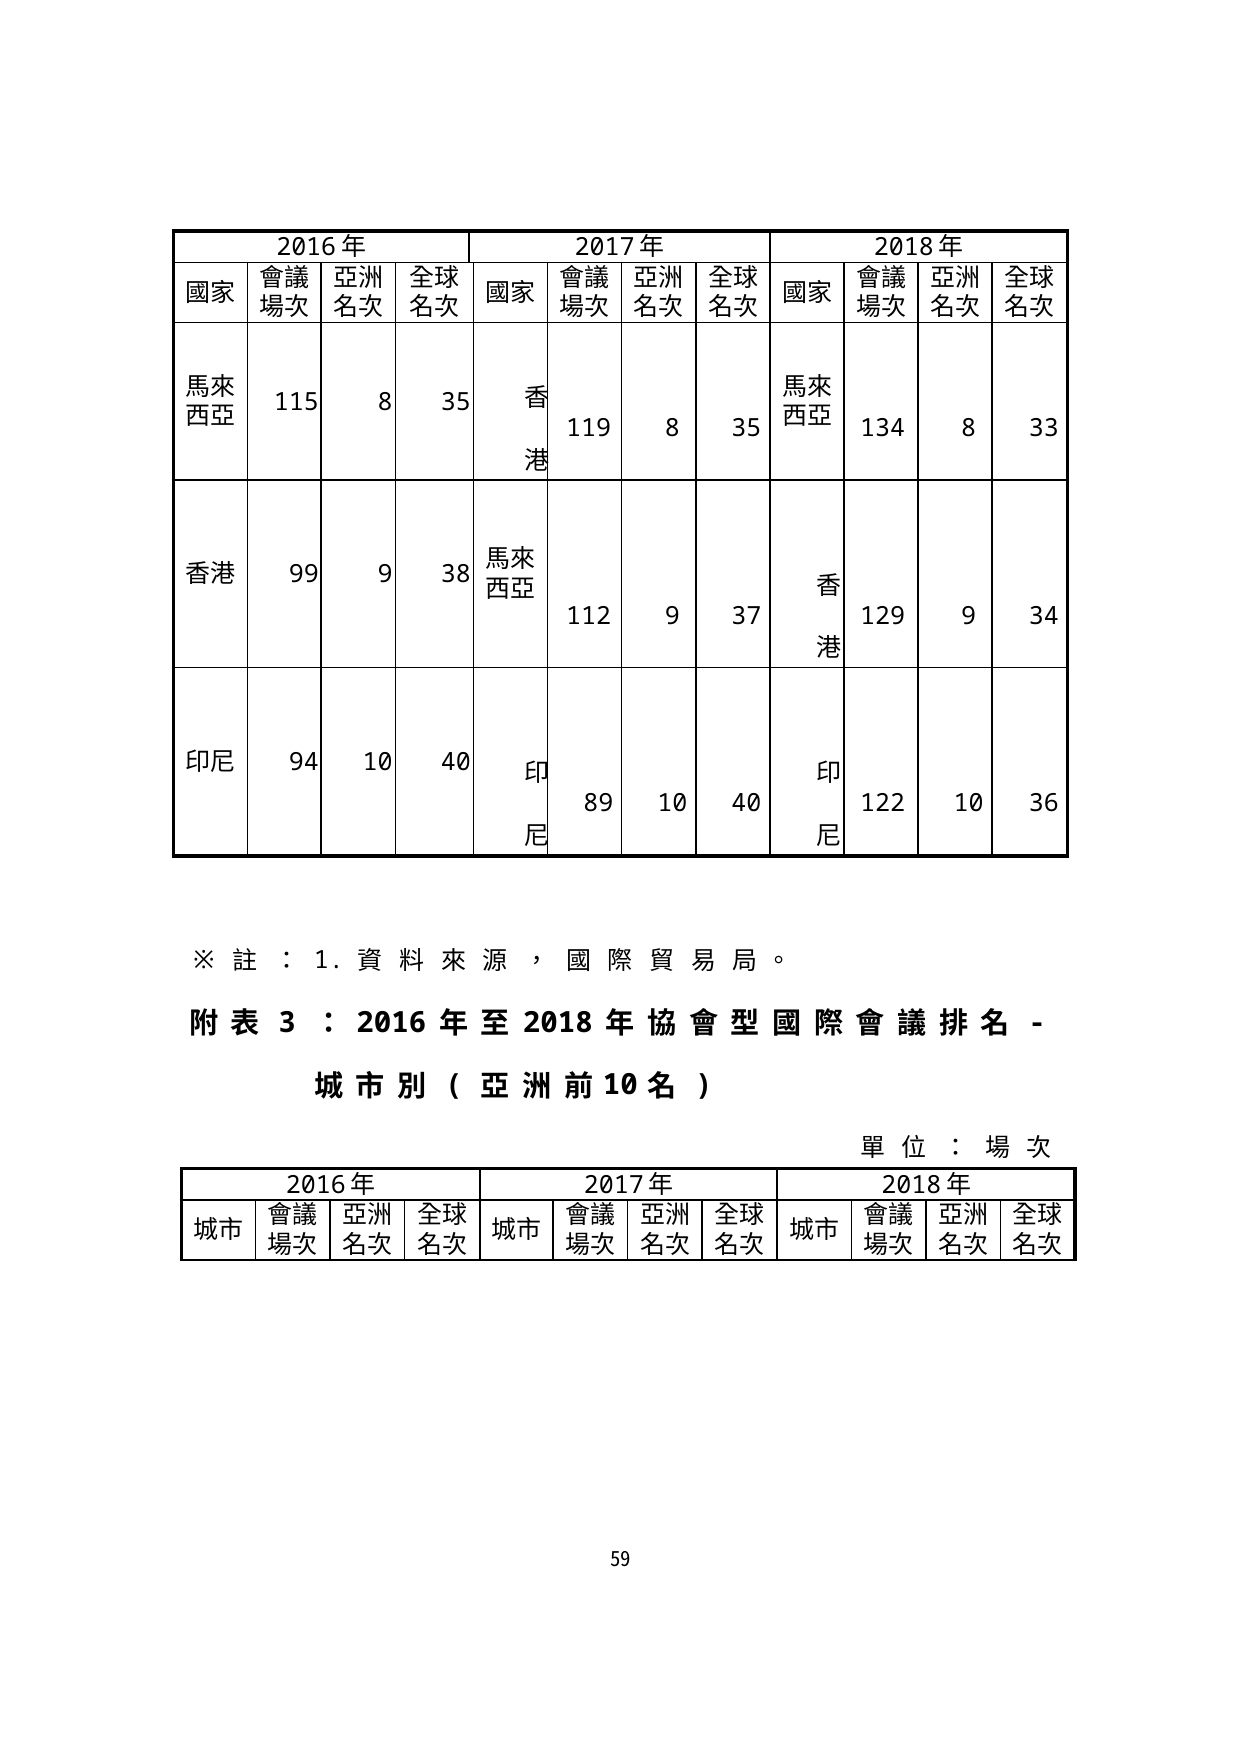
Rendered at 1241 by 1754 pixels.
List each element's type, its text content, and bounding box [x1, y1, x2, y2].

table_cell 國家 [474, 263, 547, 321]
table_cell 印尼 [175, 668, 247, 854]
table_cell 134 [845, 323, 917, 479]
table_cell 全球 名次 [396, 263, 473, 321]
table_cell 10 [322, 668, 395, 854]
table_cell 34 [993, 481, 1066, 667]
table_cell 馬來西亞 [474, 481, 547, 667]
table_cell 全球 名次 [1001, 1201, 1073, 1259]
table_cell 國家 [175, 263, 247, 321]
table_cell 9 [622, 481, 695, 667]
table_cell 馬來西亞 [175, 323, 247, 479]
table_cell 會議 場次 [845, 263, 917, 321]
table_cell 9 [919, 481, 991, 667]
table_cell 會議 場次 [256, 1201, 329, 1259]
table_cell 119 [548, 323, 621, 479]
table_cell 全球 名次 [703, 1201, 776, 1259]
table_cell 亞洲 名次 [628, 1201, 701, 1259]
table_cell 城市 [481, 1201, 552, 1259]
table_cell 8 [622, 323, 695, 479]
table_cell 94 [248, 668, 320, 854]
table_cell 全球 名次 [993, 263, 1066, 321]
table_cell 香港 [175, 481, 247, 667]
table_cell 10 [622, 668, 695, 854]
table_cell 會議 場次 [852, 1201, 925, 1259]
table_cell 89 [548, 668, 621, 854]
table_cell 香港 [771, 481, 843, 667]
table_cell 香港 [474, 323, 547, 479]
table_header 2017年 [481, 1170, 776, 1199]
table_cell 全球 名次 [697, 263, 769, 321]
table_cell 亞洲 名次 [919, 263, 991, 321]
table_header 2016年 [175, 233, 468, 262]
table_cell 112 [548, 481, 621, 667]
table_cell 城市 [778, 1201, 851, 1259]
table_header 2018年 [778, 1170, 1073, 1199]
table_cell 99 [248, 481, 320, 667]
text 單位：場次 [183, 1104, 1060, 1167]
table_cell 亞洲 名次 [322, 263, 395, 321]
table_cell 8 [919, 323, 991, 479]
table_cell 9 [322, 481, 395, 667]
table_cell 印尼 [474, 668, 547, 854]
table_cell 40 [396, 668, 473, 854]
table_header 2016年 [183, 1170, 479, 1199]
text 附表3：2016年至2018年協會型國際會議排名-城市別(亞洲前10名) [178, 979, 1058, 1104]
table_cell 129 [845, 481, 917, 667]
table_cell 10 [919, 668, 991, 854]
table_cell 35 [396, 323, 473, 479]
table_cell 40 [697, 668, 769, 854]
table_cell 36 [993, 668, 1066, 854]
table_cell 馬來西亞 [771, 323, 843, 479]
table_cell 37 [697, 481, 769, 667]
table_cell 城市 [183, 1201, 255, 1259]
table_cell 印尼 [771, 668, 843, 854]
table_cell 會議 場次 [548, 263, 621, 321]
table_cell 亞洲 名次 [331, 1201, 404, 1259]
table_cell 122 [845, 668, 917, 854]
table_cell 8 [322, 323, 395, 479]
table_header 2017年 [470, 233, 769, 262]
table_cell 亞洲 名次 [622, 263, 695, 321]
table_cell 115 [248, 323, 320, 479]
table_cell 33 [993, 323, 1066, 479]
table_cell 亞洲 名次 [927, 1201, 1000, 1259]
text ※註：1.資料來源，國際貿易局。 [180, 917, 1058, 979]
table_cell 會議 場次 [248, 263, 320, 321]
table_cell 全球 名次 [405, 1201, 479, 1259]
table_header 2018年 [771, 233, 1066, 262]
table_cell 會議 場次 [554, 1201, 627, 1259]
table_cell 35 [697, 323, 769, 479]
table_cell 國家 [771, 263, 843, 321]
table_cell 38 [396, 481, 473, 667]
